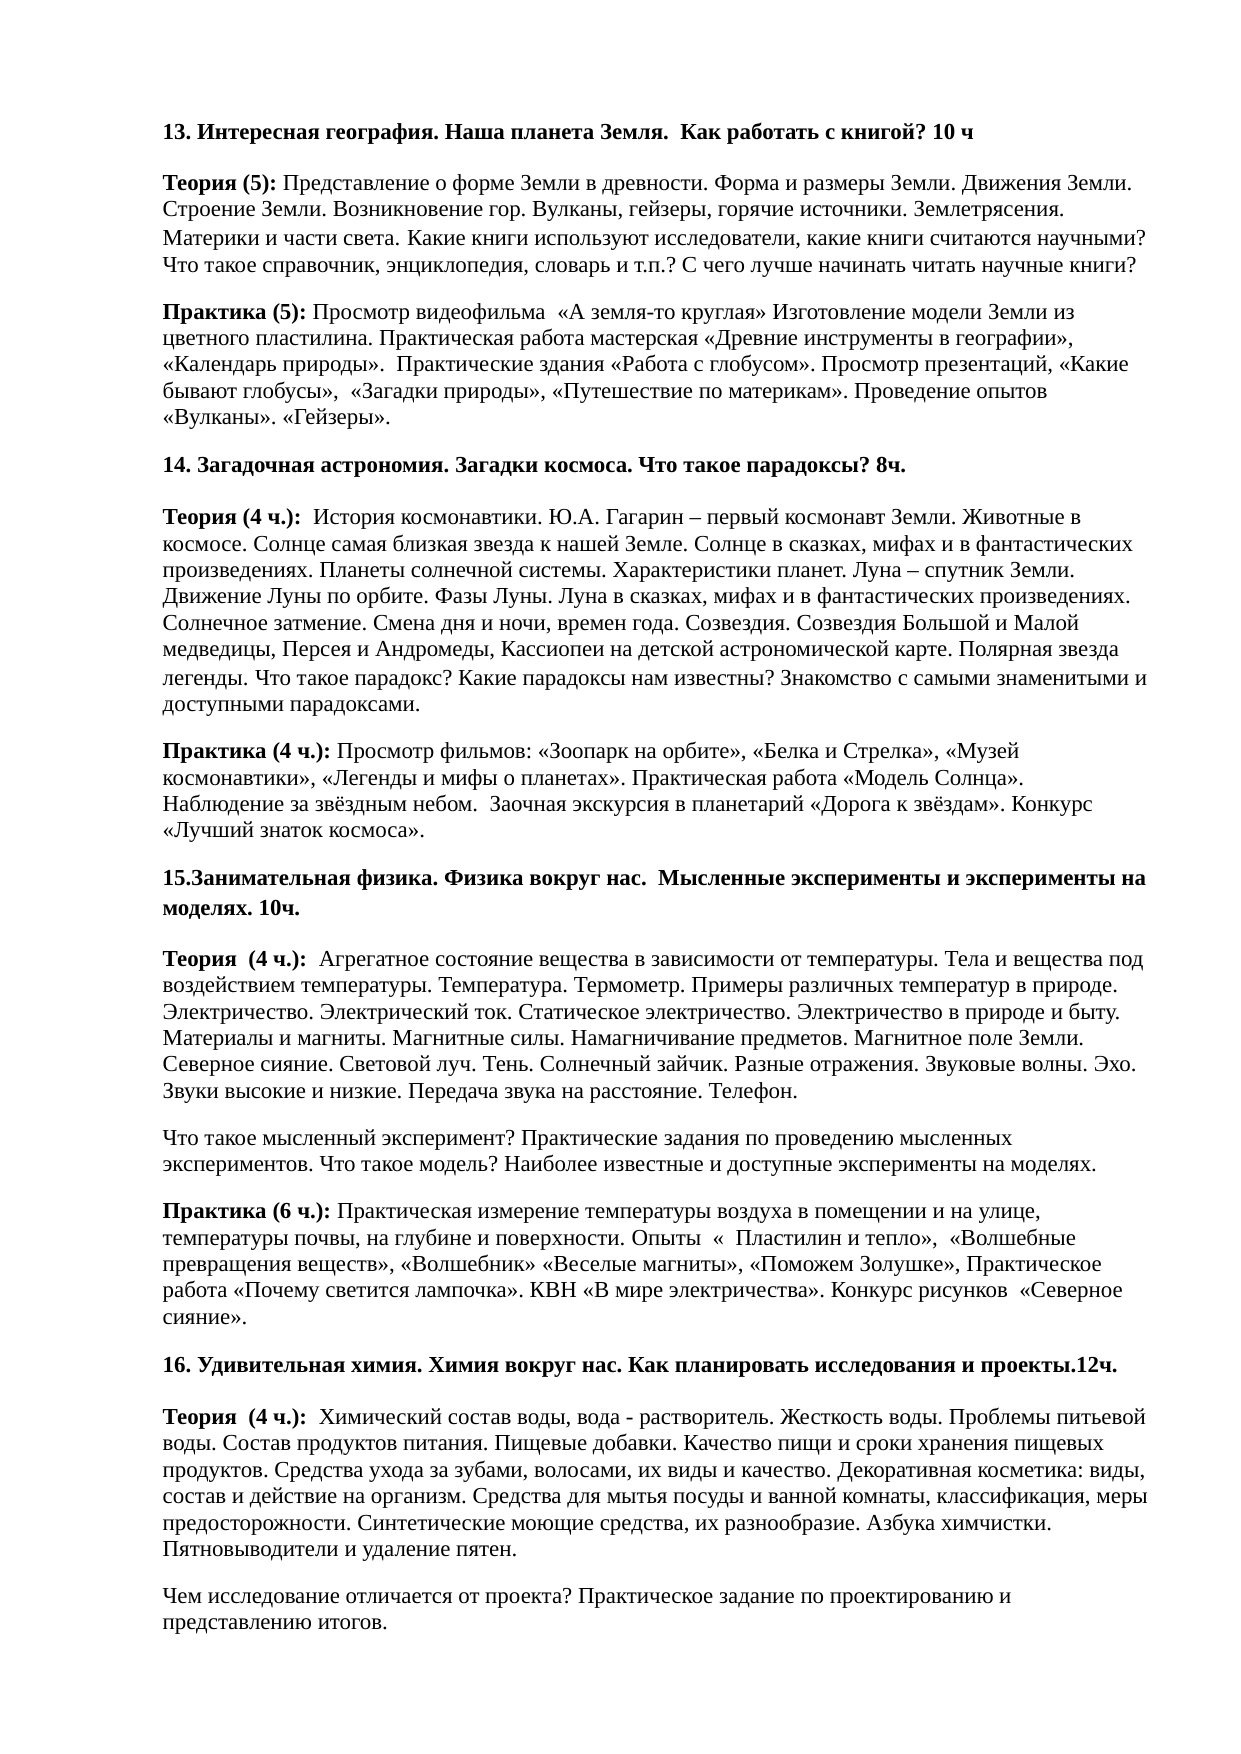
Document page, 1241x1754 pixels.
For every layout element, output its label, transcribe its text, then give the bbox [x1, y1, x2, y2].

text Теория (4 ч.): История космонавтики. Ю.А. Гагарин – первый космонавт Земли. Животные в космосе. Солнце самая близкая звезда к нашей Земле. Солнце в сказках, мифах и в фантастических произведениях. Планеты солнечной системы. Характеристики планет. Луна – спутник Земли. Движение Луны по орбите. Фазы Луны. Луна в сказках, мифах и в фантастических произведениях. Солнечное затмение. Смена дня и ночи, времен года. Созвездия. Созвездия Большой и Малой медведицы, Персея и Андромеды, Кассиопеи на детской астрономической карте. Полярная звезда легенды. Что такое парадокс? Какие парадоксы нам известны? Знакомство с самыми знаменитыми и доступными парадоксами. [162, 503, 1152, 717]
text 15.Занимательная физика. Физика вокруг нас. Мысленные эксперименты и эксперименты на моделях. 10ч. [162, 864, 1152, 920]
text Чем исследование отличается от проекта? Практическое задание по проектированию и представлению итогов. [162, 1582, 1152, 1635]
text Теория (5): Представление о форме Земли в древности. Форма и размеры Земли. Движения Земли. Строение Земли. Возникновение гор. Вулканы, гейзеры, горячие источники. Землетрясения. Материки и части света. Какие книги используют исследователи, какие книги считаются научными? Что такое справочник, энциклопедия, словарь и т.п.? С чего лучше начинать читать научные книги? [162, 169, 1152, 277]
text Теория (4 ч.): Химический состав воды, вода - растворитель. Жесткость воды. Проблемы питьевой воды. Состав продуктов питания. Пищевые добавки. Качество пищи и сроки хранения пищевых продуктов. Средства ухода за зубами, волосами, их виды и качество. Декоративная косметика: виды, состав и действие на организм. Средства для мытья посуды и ванной комнаты, классификация, меры предосторожности. Синтетические моющие средства, их разнообразие. Азбука химчистки. Пятновыводители и удаление пятен. [162, 1403, 1152, 1561]
text Практика (4 ч.): Просмотр фильмов: «Зоопарк на орбите», «Белка и Стрелка», «Музей космонавтики», «Легенды и мифы о планетах». Практическая работа «Модель Солнца». Наблюдение за звёздным небом. Заочная экскурсия в планетарий «Дорога к звёздам». Конкурс «Лучший знаток космоса». [162, 737, 1152, 843]
text 14. Загадочная астрономия. Загадки космоса. Что такое парадоксы? 8ч. [162, 450, 1152, 478]
text Что такое мысленный эксперимент? Практические задания по проведению мысленных экспериментов. Что такое модель? Наиболее известные и доступные эксперименты на моделях. [162, 1124, 1152, 1177]
text Практика (5): Просмотр видеофильма «А земля-то круглая» Изготовление модели Земли из цветного пластилина. Практическая работа мастерская «Древние инструменты в географии», «Календарь природы». Практические здания «Работа с глобусом». Просмотр презентаций, «Какие бывают глобусы», «Загадки природы», «Путешествие по материкам». Проведение опытов «Вулканы». «Гейзеры». [162, 298, 1152, 429]
text Теория (4 ч.): Агрегатное состояние вещества в зависимости от температуры. Тела и вещества под воздействием температуры. Температура. Термометр. Примеры различных температур в природе. Электричество. Электрический ток. Статическое электричество. Электричество в природе и быту. Материалы и магниты. Магнитные силы. Намагничивание предметов. Магнитное поле Земли. Северное сияние. Световой луч. Тень. Солнечный зайчик. Разные отражения. Звуковые волны. Эхо. Звуки высокие и низкие. Передача звука на расстояние. Телефон. [162, 945, 1152, 1103]
text Практика (6 ч.): Практическая измерение температуры воздуха в помещении и на улице, температуры почвы, на глубине и поверхности. Опыты « Пластилин и тепло», «Волшебные превращения веществ», «Волшебник» «Веселые магниты», «Поможем Золушке», Практическое работа «Почему светится лампочка». КВН «В мире электричества». Конкурс рисунков «Северное сияние». [162, 1197, 1152, 1329]
text 13. Интересная география. Наша планета Земля. Как работать с книгой? 10 ч [162, 118, 1152, 144]
text 16. Удивительная химия. Химия вокруг нас. Как планировать исследования и проекты.12ч. [162, 1350, 1152, 1378]
